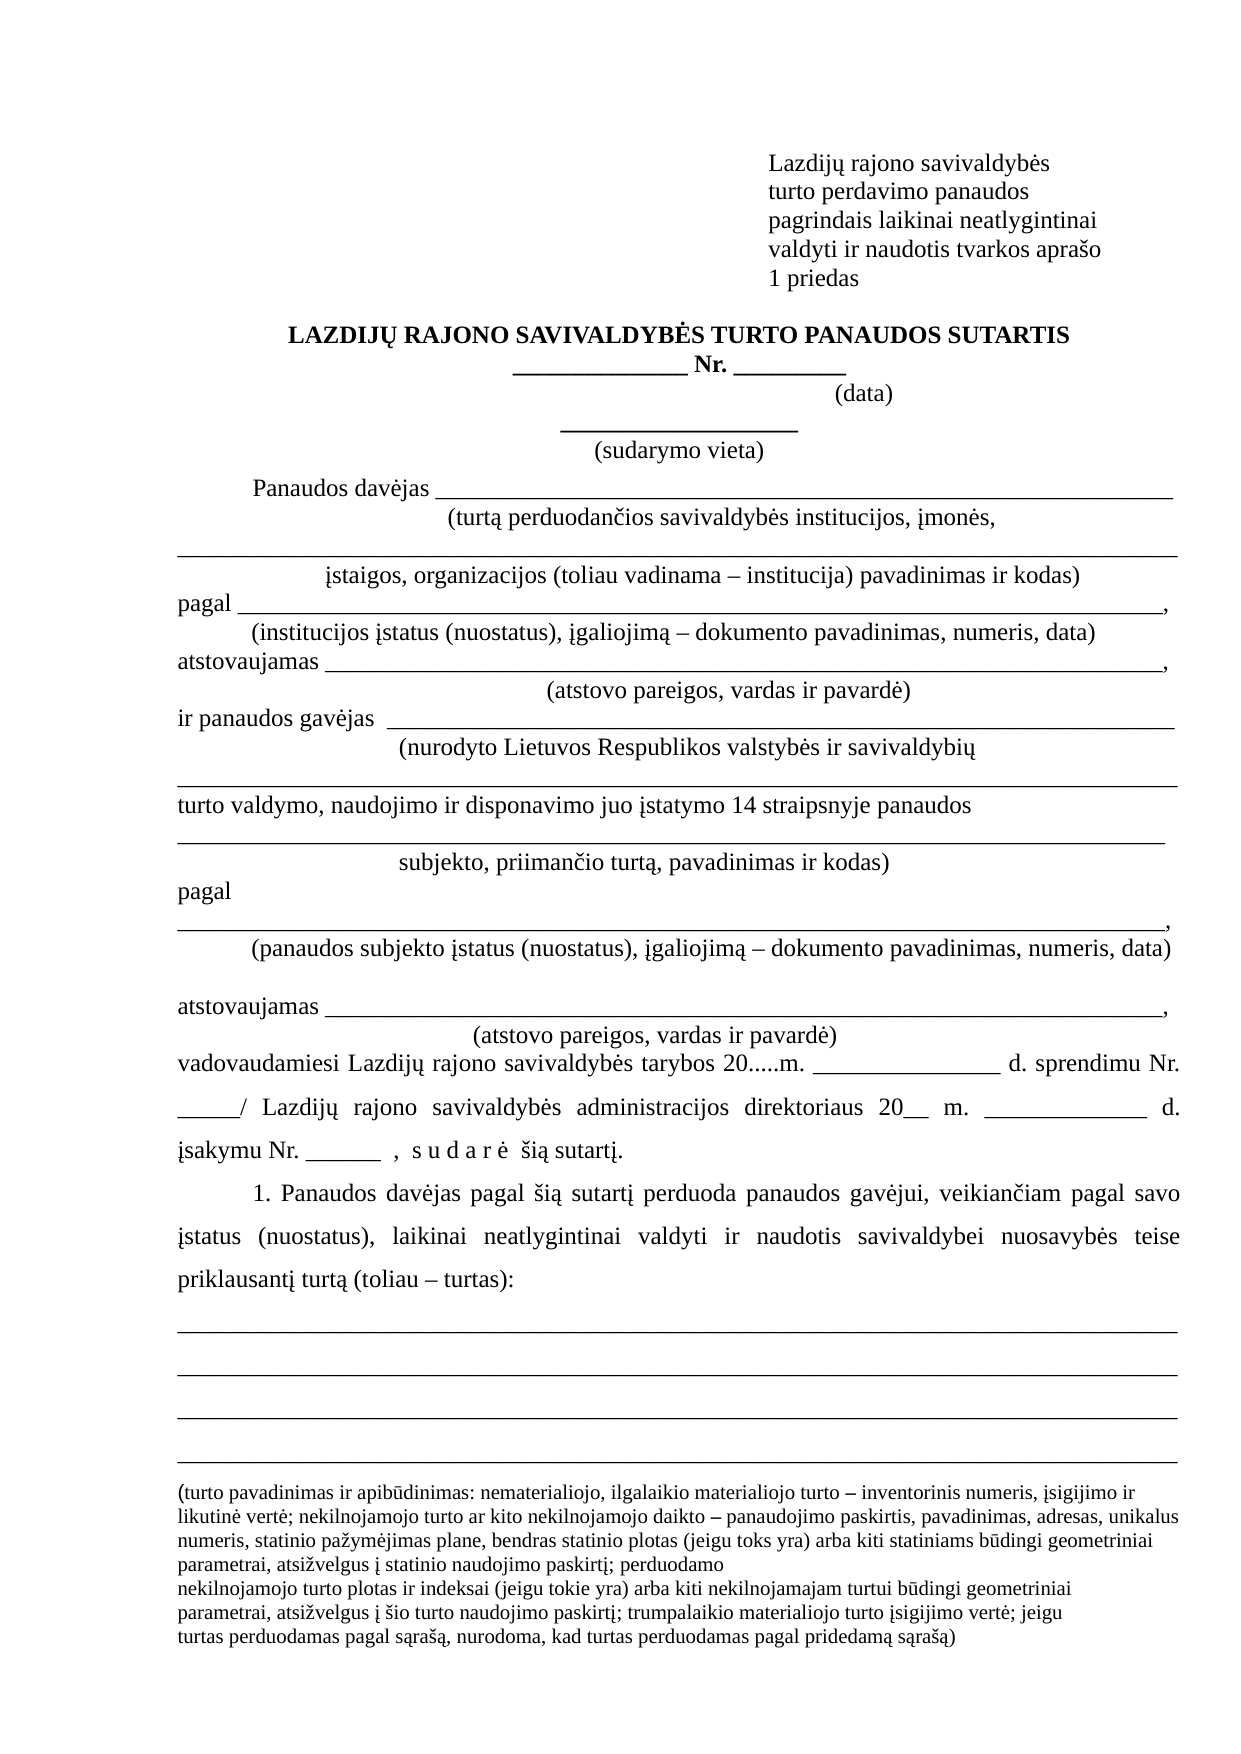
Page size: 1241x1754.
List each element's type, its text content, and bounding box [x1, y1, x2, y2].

text įstaigos, organizacijos (toliau vadinama – institucija) pavadinimas ir kodas) [251, 560, 1181, 588]
text Panaudos davėjas ___________________________________________________________ [177, 473, 1181, 502]
text ________________________________________________________________________________ [177, 761, 1181, 790]
text parametrai, atsižvelgus į šio turto naudojimo paskirtį; trumpalaikio materialiojo turto įsigijimo vertė; jeigu [177, 1600, 1181, 1624]
text vadovaudamiesi Lazdijų rajono savivaldybės tarybos 20.....m. _______________ d. sprendimu Nr. _____/ Lazdijų rajono savivaldybės administracijos direktoriaus 20__ m. _____________ d. įsakymu Nr. ______ , s u d a r ė šią sutartį. [177, 1048, 1181, 1163]
text ________________________________________________________________________________ [177, 1307, 1181, 1336]
text ________________________________________________________________________________ [177, 1393, 1181, 1422]
text subjekto, priimančio turtą, pavadinimas ir kodas) [325, 847, 1181, 876]
text ______________ Nr. _________ [177, 349, 1181, 378]
text nekilnojamojo turto plotas ir indeksai (jeigu tokie yra) arba kiti nekilnojamajam turtui būdingi geometriniai [177, 1576, 1181, 1600]
text turtas perduodamas pagal sąrašą, nurodoma, kad turtas perduodamas pagal pridedamą sąrašą) [177, 1624, 1181, 1648]
text ________________________________________________________________________________ [177, 1350, 1181, 1379]
text (turtą perduodančios savivaldybės institucijos, įmonės, [177, 502, 1181, 531]
text _______________________________________________________________________________ [177, 818, 1181, 847]
text (institucijos įstatus (nuostatus), įgaliojimą – dokumento pavadinimas, numeris, data) [177, 617, 1181, 646]
text pagrindais laikinai neatlygintinai [694, 205, 1181, 234]
text atstovaujamas ___________________________________________________________________, [177, 991, 1181, 1020]
text (nurodyto Lietuvos Respublikos valstybės ir savivaldybių [325, 732, 1181, 761]
text ___________________ [177, 406, 1181, 435]
text valdyti ir naudotis tvarkos aprašo [694, 234, 1181, 263]
text atstovaujamas ___________________________________________________________________, [177, 646, 1181, 675]
text ir panaudos gavėjas _______________________________________________________________ [177, 703, 1181, 732]
text (atstovo pareigos, vardas ir pavardė) [399, 1020, 1181, 1048]
text Lazdijų rajono savivaldybės [694, 148, 1181, 176]
text LAZDIJŲ RAJONO SAVIVALDYBĖS TURTO PANAUDOS SUTARTIS [177, 320, 1181, 349]
text (atstovo pareigos, vardas ir pavardė) [473, 675, 1181, 703]
text 1 priedas [694, 263, 1181, 291]
text 1. Panaudos davėjas pagal šią sutartį perduoda panaudos gavėjui, veikiančiam pagal savo įstatus (nuostatus), laikinai neatlygintinai valdyti ir naudotis savivaldybei nuosavybės teise priklausantį turtą (toliau – turtas): [177, 1178, 1181, 1293]
text pagal __________________________________________________________________________, [177, 588, 1181, 617]
text (data) [473, 378, 1181, 406]
text (panaudos subjekto įstatus (nuostatus), įgaliojimą – dokumento pavadinimas, numeris, data) [177, 933, 1181, 962]
text turto perdavimo panaudos [694, 176, 1181, 205]
text ________________________________________________________________________________ [177, 1437, 1181, 1465]
text pagal _______________________________________________________________________________, [177, 876, 1181, 933]
text (sudarymo vieta) [177, 435, 1181, 464]
text (turto pavadinimas ir apibūdinimas: nematerialiojo, ilgalaikio materialiojo turto – inventorinis numeris, įsigijimo ir likutinė vertė; nekilnojamojo turto ar kito nekilnojamojo daikto – panaudojimo paskirtis, pavadinimas, adresas, unikalus numeris, statinio pažymėjimas plane, bendras statinio plotas (jeigu toks yra) arba kiti statiniams būdingi geometriniai parametrai, atsižvelgus į statinio naudojimo paskirtį; perduodamo [177, 1480, 1181, 1576]
text ________________________________________________________________________________ [177, 531, 1181, 560]
text turto valdymo, naudojimo ir disponavimo juo įstatymo 14 straipsnyje panaudos [177, 790, 1181, 818]
